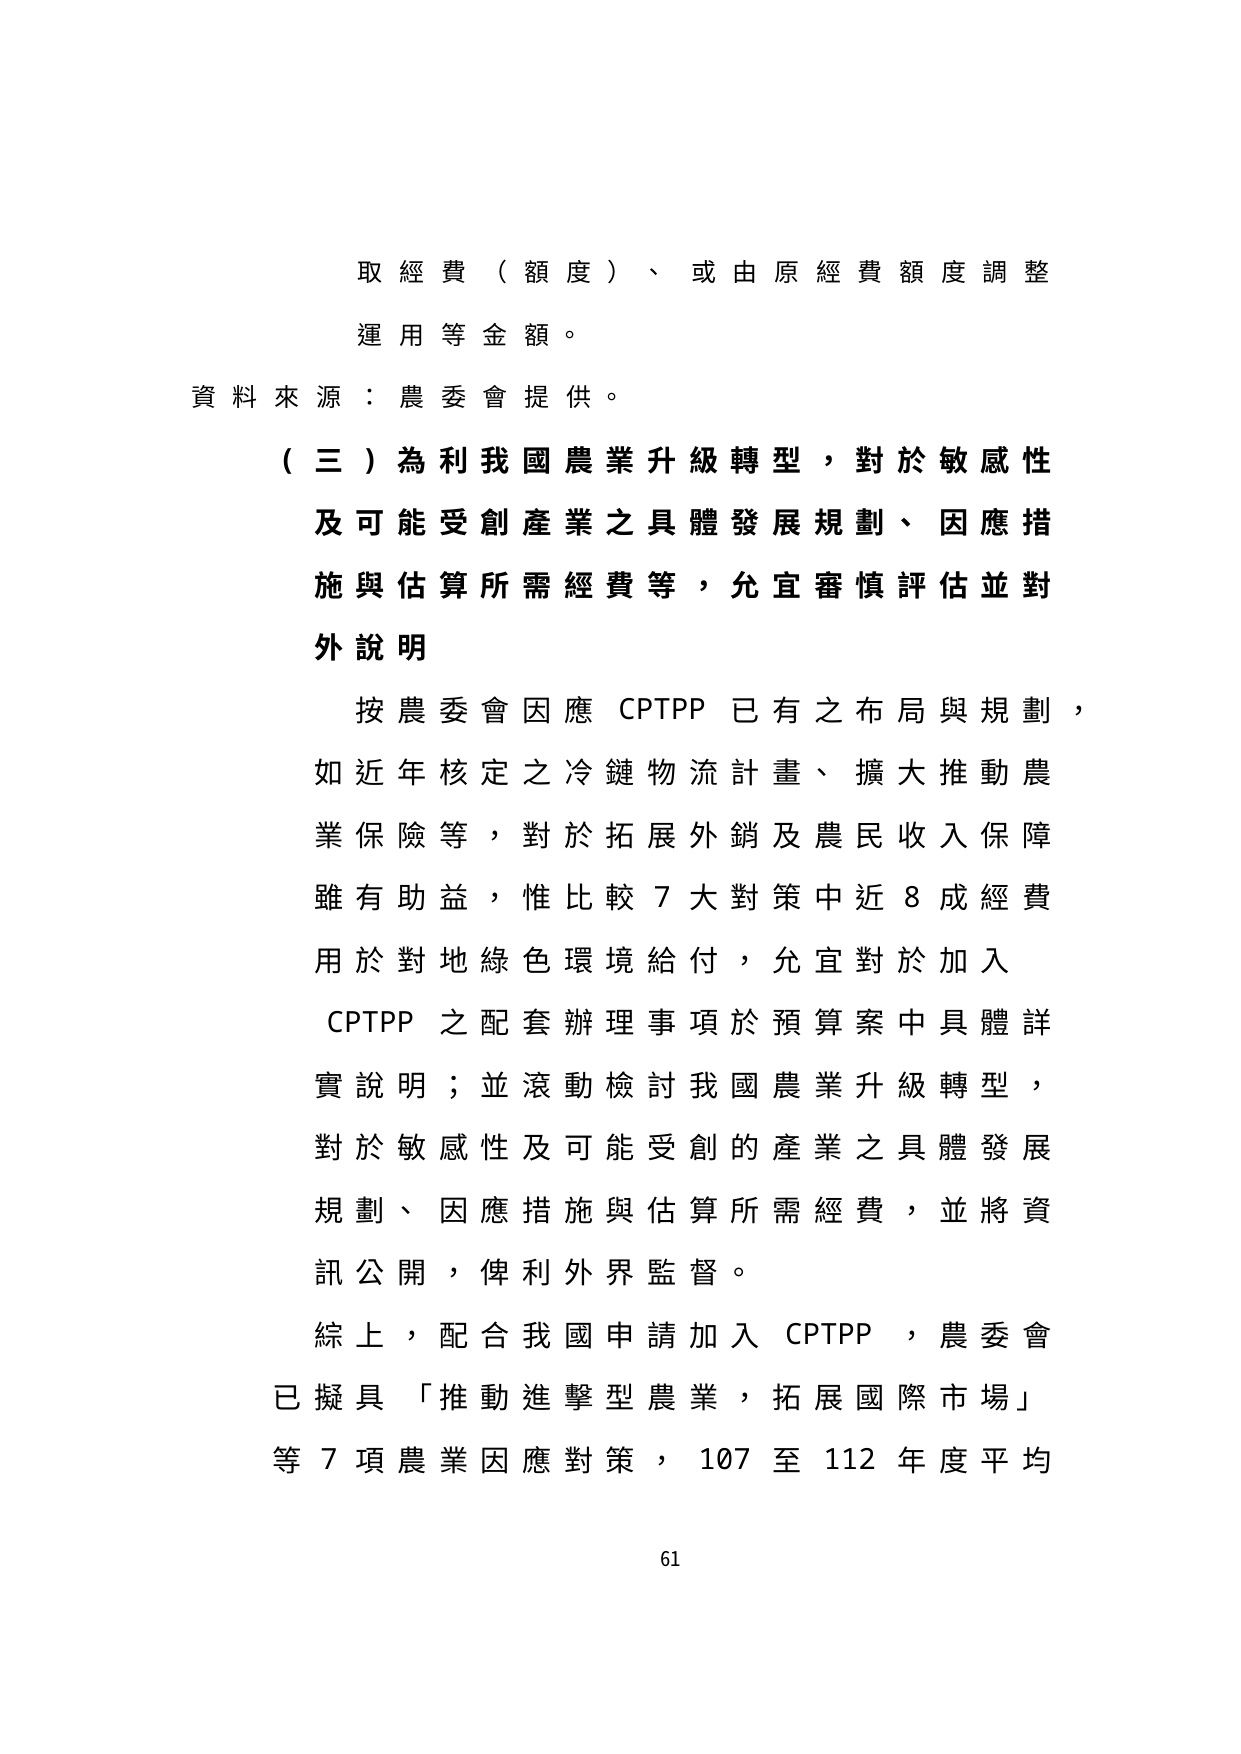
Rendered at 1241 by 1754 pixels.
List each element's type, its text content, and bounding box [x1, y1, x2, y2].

text 綜上，配合我國申請加入CPTPP，農委會已擬具「推動進擊型農業，拓展國際市場」等7項農業因應對策，107至112年度平均 [242, 1292, 1058, 1479]
text (三)為利我國農業升級轉型，對於敏感性及可能受創產業之具體發展規劃、因應措施與估算所需經費等，允宜審慎評估並對外說明 [242, 417, 1058, 667]
text 按農委會因應CPTPP已有之布局與規劃，如近年核定之冷鏈物流計畫、擴大推動農業保險等，對於拓展外銷及農民收入保障雖有助益，惟比較7大對策中近8成經費用於對地綠色環境給付，允宜對於加入CPTPP之配套辦理事項於預算案中具體詳實說明；並滾動檢討我國農業升級轉型，對於敏感性及可能受創的產業之具體發展規劃、因應措施與估算所需經費，並將資訊公開，俾利外界監督。 [271, 667, 1058, 1292]
text 取經費（額度）、或由原經費額度調整運用等金額。 [183, 229, 1058, 354]
text 資料來源：農委會提供。 [183, 354, 1058, 417]
